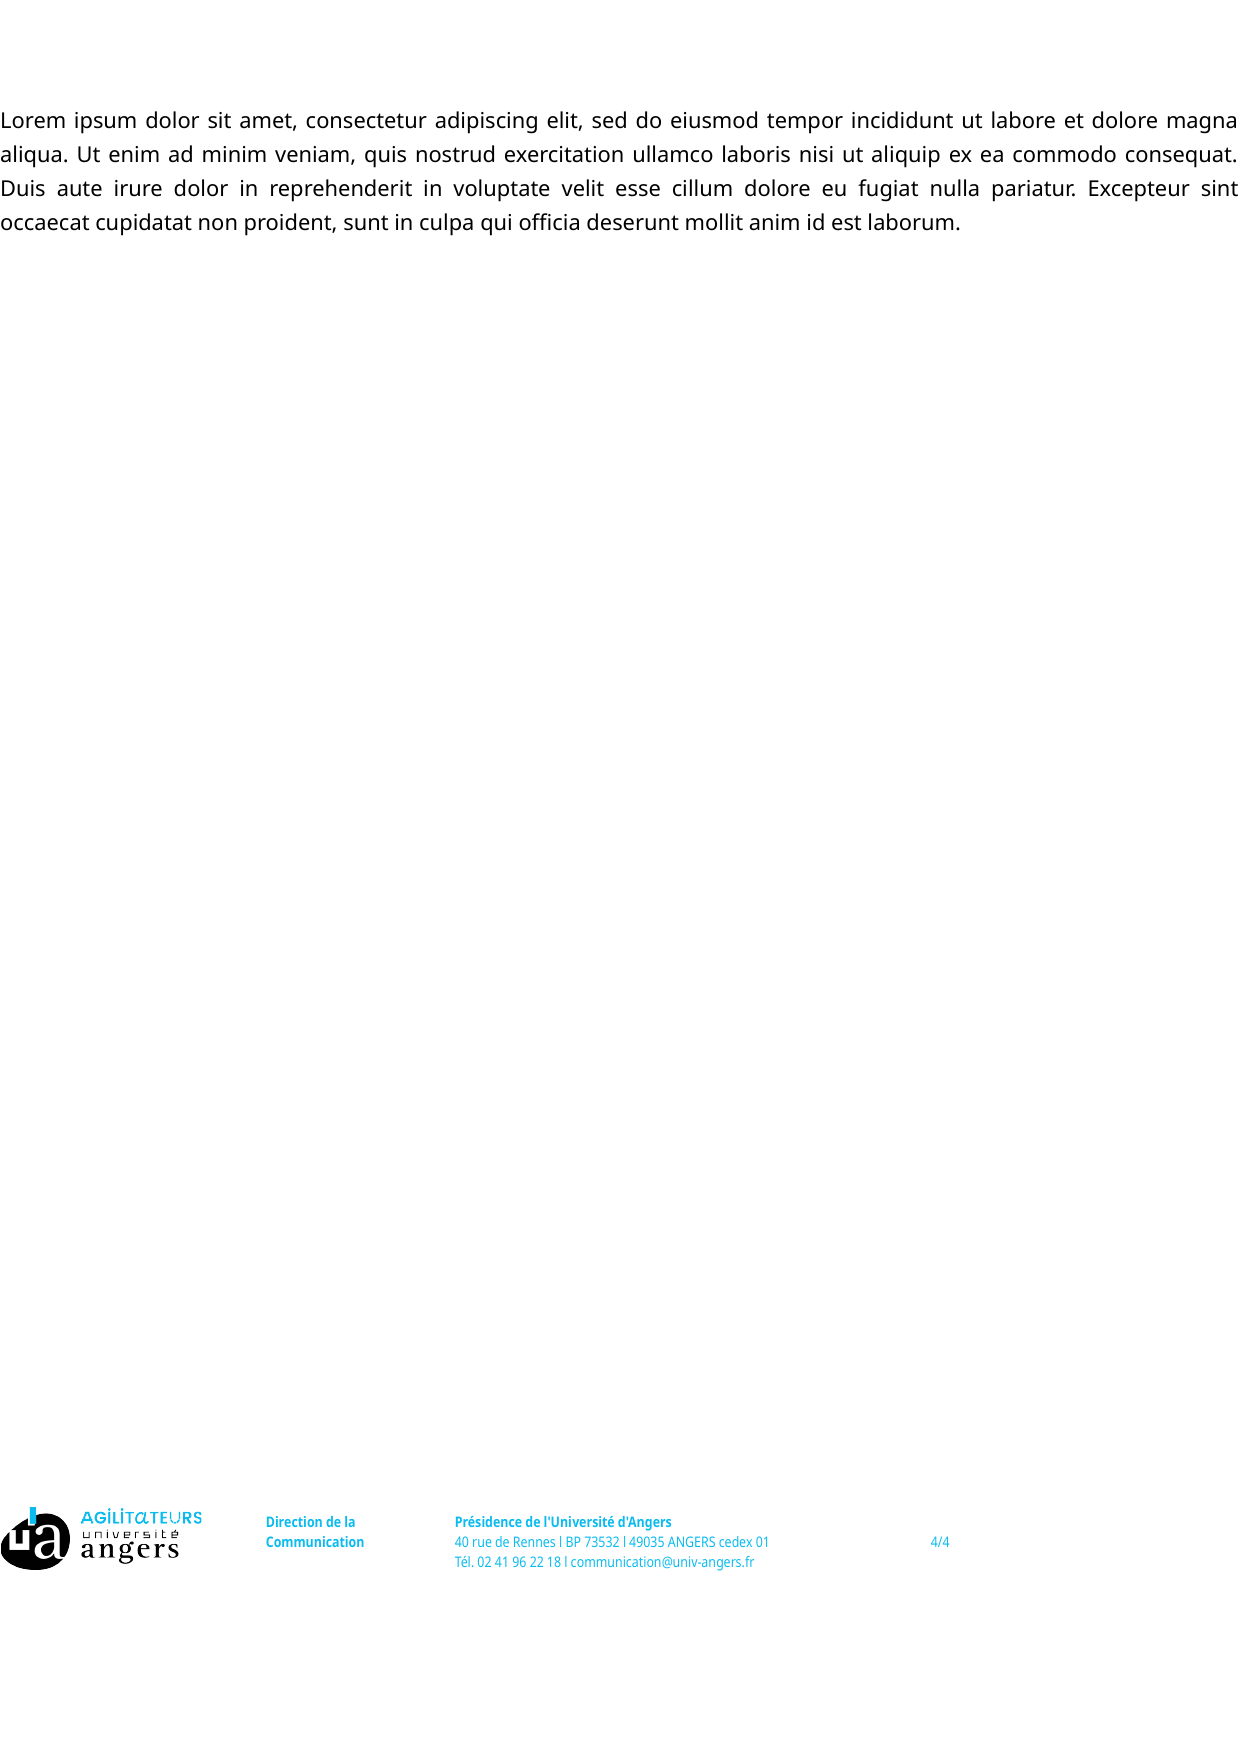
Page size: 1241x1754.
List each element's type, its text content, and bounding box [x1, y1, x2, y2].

text Lorem ipsum dolor sit amet, consectetur adipiscing elit, sed do eiusmod tempor incididunt ut labore et dolore magna aliqua. Ut enim ad minim veniam, quis nostrud exercitation ullamco laboris nisi ut aliquip ex ea commodo consequat. Duis aute irure dolor in reprehenderit in voluptate velit esse cillum dolore eu fugiat nulla pariatur. Excepteur sint occaecat cupidatat non proident, sunt in culpa qui officia deserunt mollit anim id est laborum. [0, 105, 1240, 237]
